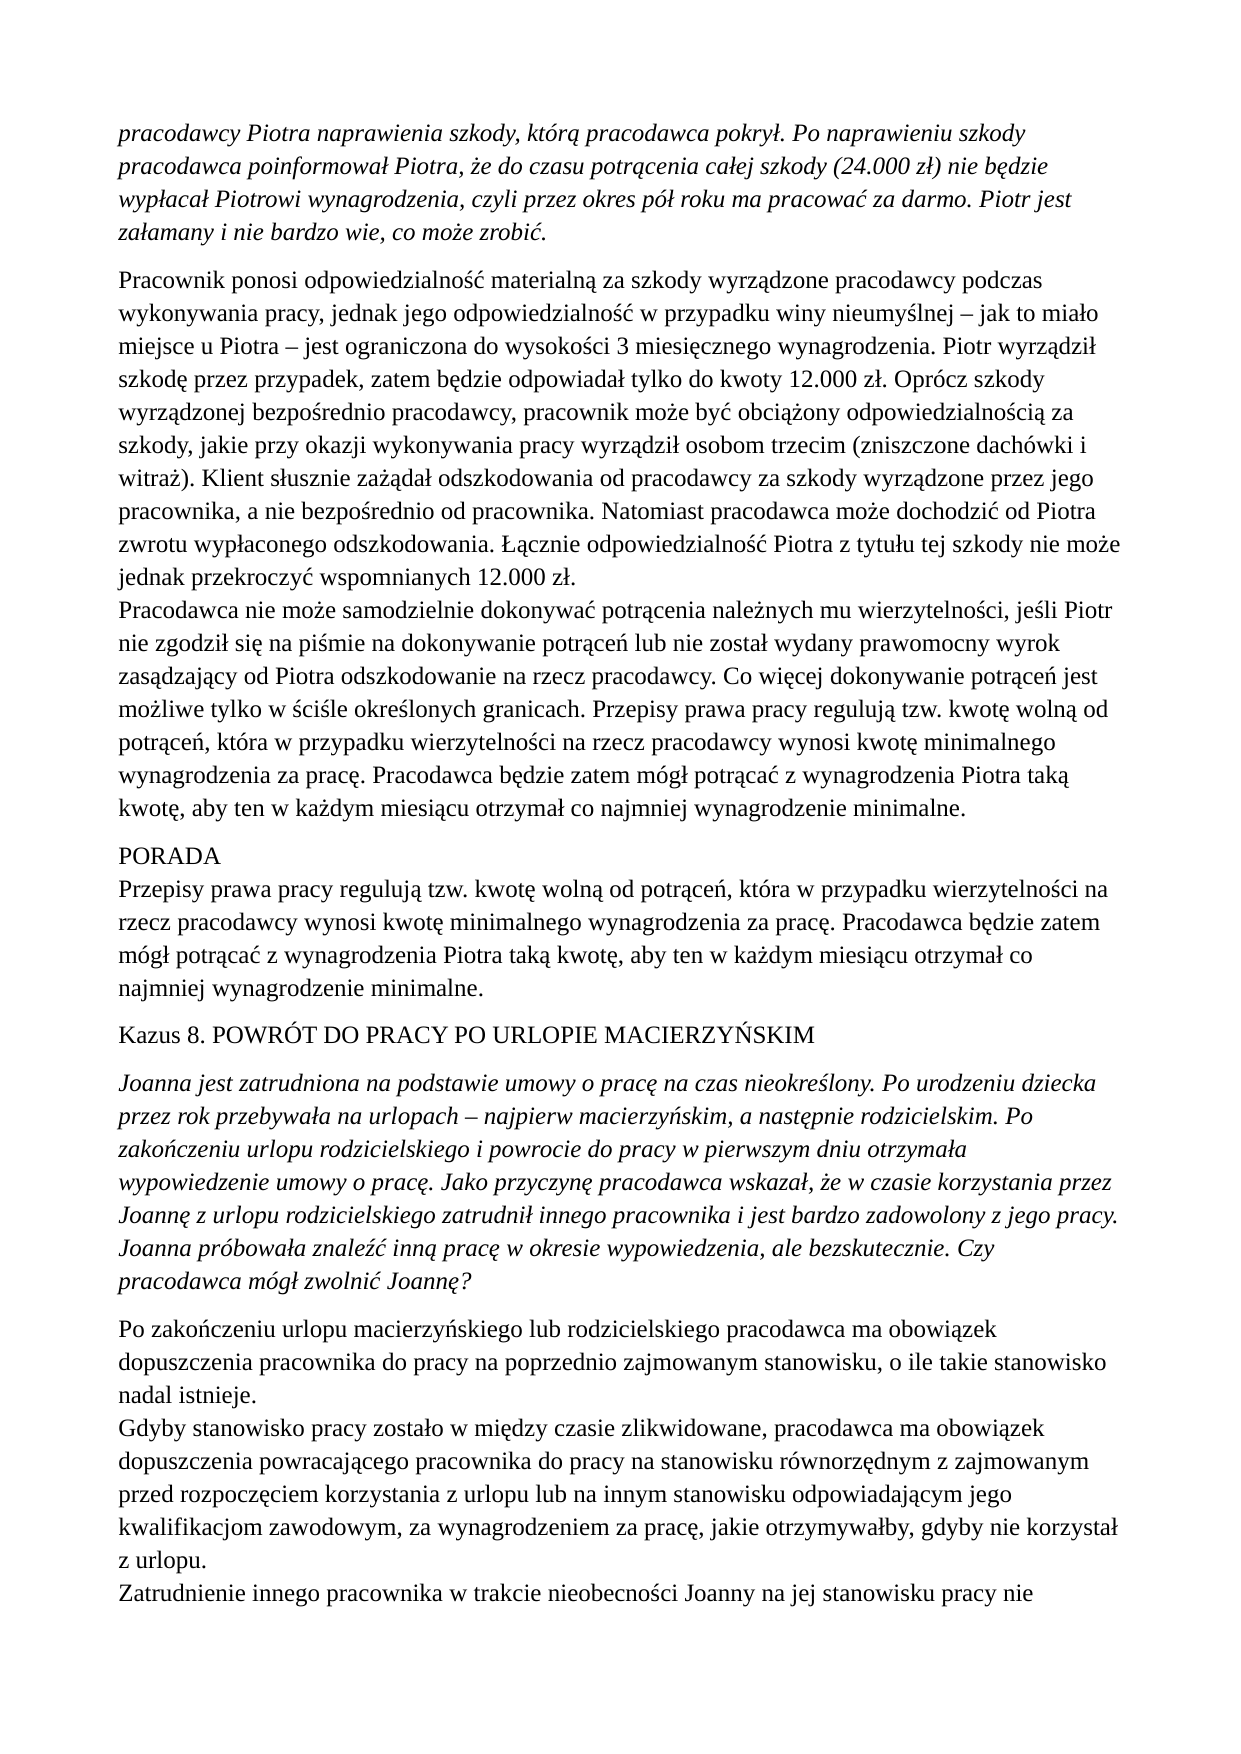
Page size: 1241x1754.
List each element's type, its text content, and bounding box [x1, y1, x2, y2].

text PORADA Przepisy prawa pracy regulują tzw. kwotę wolną od potrąceń, która w przypadku wierzytelności na rzecz pracodawcy wynosi kwotę minimalnego wynagrodzenia za pracę. Pracodawca będzie zatem mógł potrącać z wynagrodzenia Piotra taką kwotę, aby ten w każdym miesiącu otrzymał co najmniej wynagrodzenie minimalne. [118, 841, 1122, 1002]
text Kazus 8. POWRÓT DO PRACY PO URLOPIE MACIERZYŃSKIM [118, 1020, 1122, 1049]
text Joanna jest zatrudniona na podstawie umowy o pracę na czas nieokreślony. Po urodzeniu dziecka przez rok przebywała na urlopach – najpierw macierzyńskim, a następnie rodzicielskim. Po zakończeniu urlopu rodzicielskiego i powrocie do pracy w pierwszym dniu otrzymała wypowiedzenie umowy o pracę. Jako przyczynę pracodawca wskazał, że w czasie korzystania przez Joannę z urlopu rodzicielskiego zatrudnił innego pracownika i jest bardzo zadowolony z jego pracy. Joanna próbowała znaleźć inną pracę w okresie wypowiedzenia, ale bezskutecznie. Czy pracodawca mógł zwolnić Joannę? [118, 1068, 1122, 1295]
text Pracownik ponosi odpowiedzialność materialną za szkody wyrządzone pracodawcy podczas wykonywania pracy, jednak jego odpowiedzialność w przypadku winy nieumyślnej – jak to miało miejsce u Piotra – jest ograniczona do wysokości 3 miesięcznego wynagrodzenia. Piotr wyrządził szkodę przez przypadek, zatem będzie odpowiadał tylko do kwoty 12.000 zł. Oprócz szkody wyrządzonej bezpośrednio pracodawcy, pracownik może być obciążony odpowiedzialnością za szkody, jakie przy okazji wykonywania pracy wyrządził osobom trzecim (zniszczone dachówki i witraż). Klient słusznie zażądał odszkodowania od pracodawcy za szkody wyrządzone przez jego pracownika, a nie bezpośrednio od pracownika. Natomiast pracodawca może dochodzić od Piotra zwrotu wypłaconego odszkodowania. Łącznie odpowiedzialność Piotra z tytułu tej szkody nie może jednak przekroczyć wspomnianych 12.000 zł. Pracodawca nie może samodzielnie dokonywać potrącenia należnych mu wierzytelności, jeśli Piotr nie zgodził się na piśmie na dokonywanie potrąceń lub nie został wydany prawomocny wyrok zasądzający od Piotra odszkodowanie na rzecz pracodawcy. Co więcej dokonywanie potrąceń jest możliwe tylko w ściśle określonych granicach. Przepisy prawa pracy regulują tzw. kwotę wolną od potrąceń, która w przypadku wierzytelności na rzecz pracodawcy wynosi kwotę minimalnego wynagrodzenia za pracę. Pracodawca będzie zatem mógł potrącać z wynagrodzenia Piotra taką kwotę, aby ten w każdym miesiącu otrzymał co najmniej wynagrodzenie minimalne. [118, 265, 1122, 822]
text pracodawcy Piotra naprawienia szkody, którą pracodawca pokrył. Po naprawieniu szkody pracodawca poinformował Piotra, że do czasu potrącenia całej szkody (24.000 zł) nie będzie wypłacał Piotrowi wynagrodzenia, czyli przez okres pół roku ma pracować za darmo. Piotr jest załamany i nie bardzo wie, co może zrobić. [118, 118, 1122, 246]
text Po zakończeniu urlopu macierzyńskiego lub rodzicielskiego pracodawca ma obowiązek dopuszczenia pracownika do pracy na poprzednio zajmowanym stanowisku, o ile takie stanowisko nadal istnieje. Gdyby stanowisko pracy zostało w między czasie zlikwidowane, pracodawca ma obowiązek dopuszczenia powracającego pracownika do pracy na stanowisku równorzędnym z zajmowanym przed rozpoczęciem korzystania z urlopu lub na innym stanowisku odpowiadającym jego kwalifikacjom zawodowym, za wynagrodzeniem za pracę, jakie otrzymywałby, gdyby nie korzystał z urlopu. Zatrudnienie innego pracownika w trakcie nieobecności Joanny na jej stanowisku pracy nie [118, 1314, 1122, 1607]
